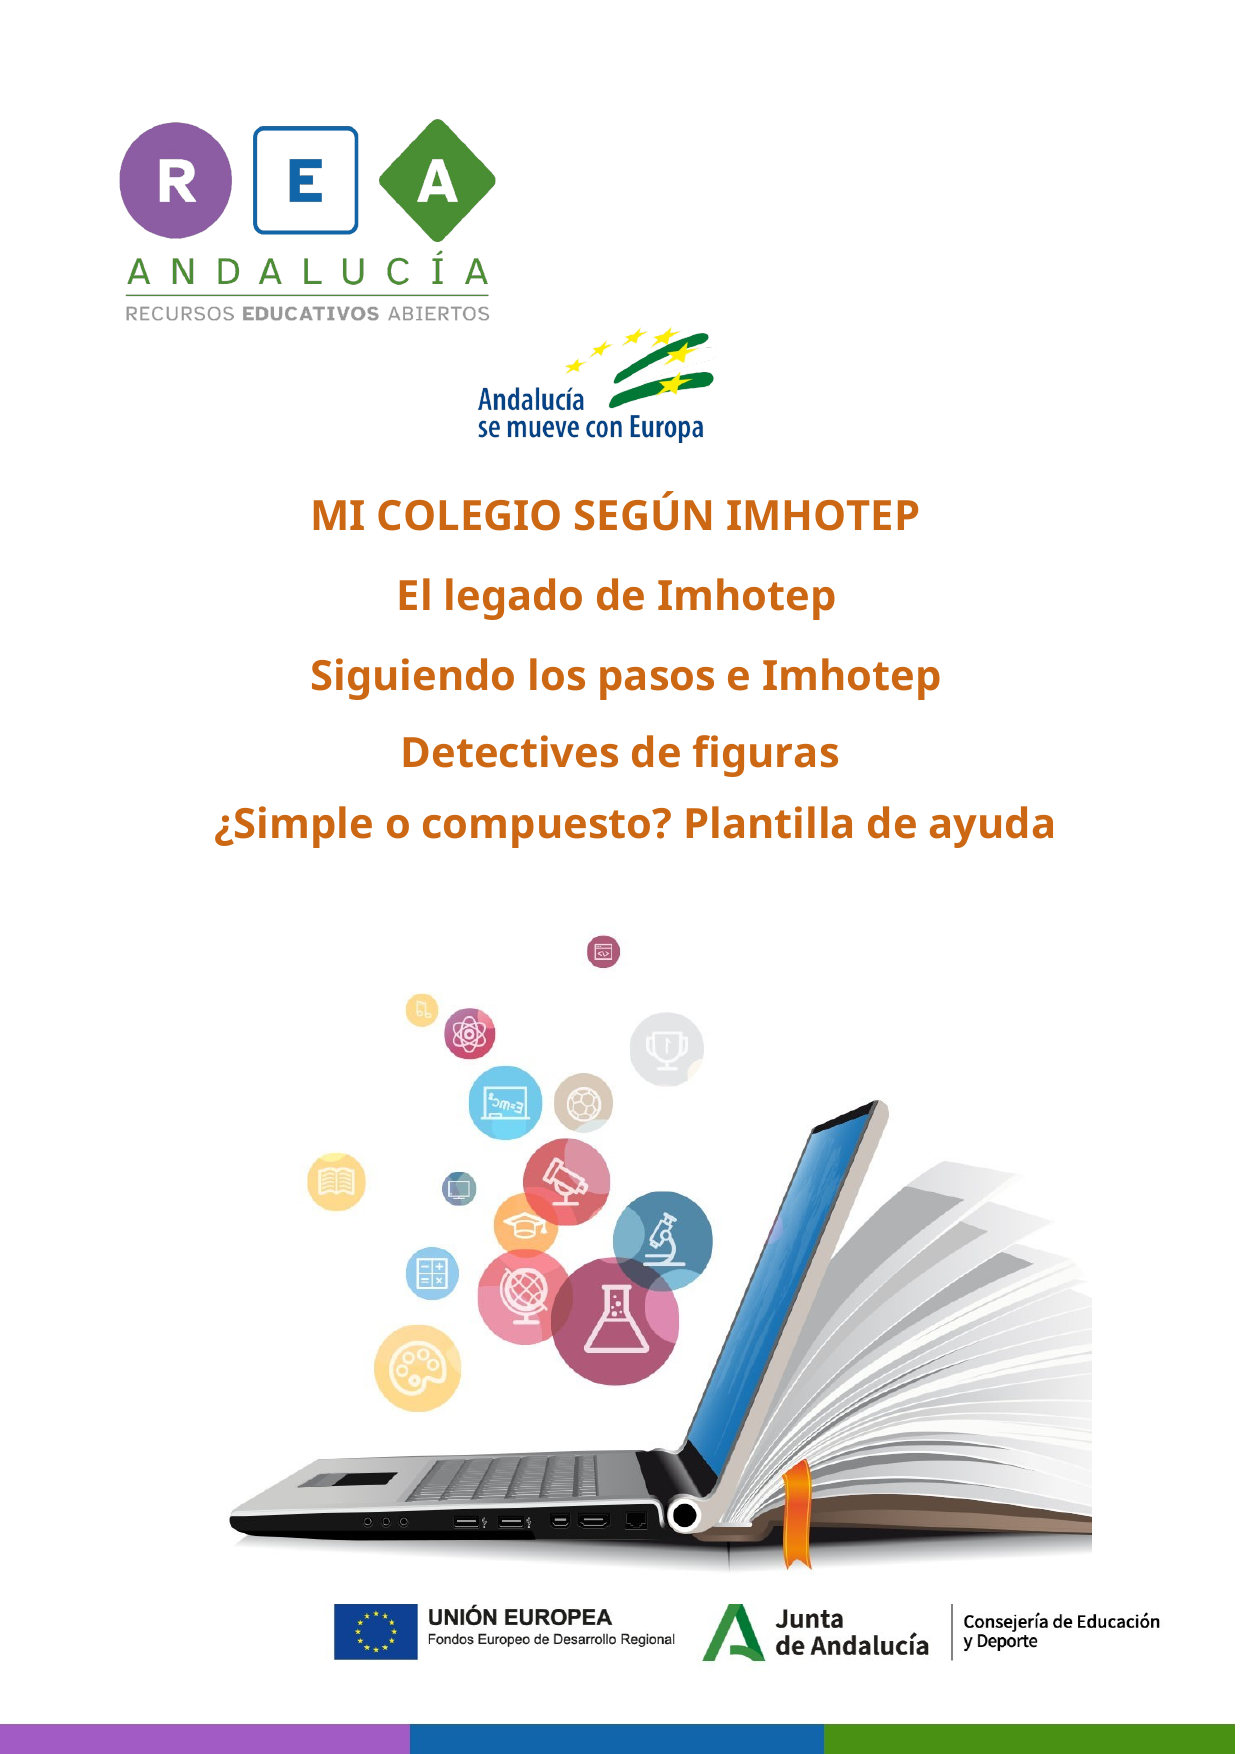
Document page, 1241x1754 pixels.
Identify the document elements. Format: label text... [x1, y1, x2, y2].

picture [478, 326, 716, 443]
text MI COLEGIO SEGÚN IMHOTEP El legado de Imhotep [310, 485, 962, 622]
text Siguiendo los pasos e Imhotep [310, 645, 962, 702]
text ¿Simple o compuesto? Plantilla de ayuda [118, 794, 1152, 851]
picture [118, 118, 496, 321]
text Detectives de figuras [118, 723, 1122, 780]
picture [0, 899, 1235, 1754]
